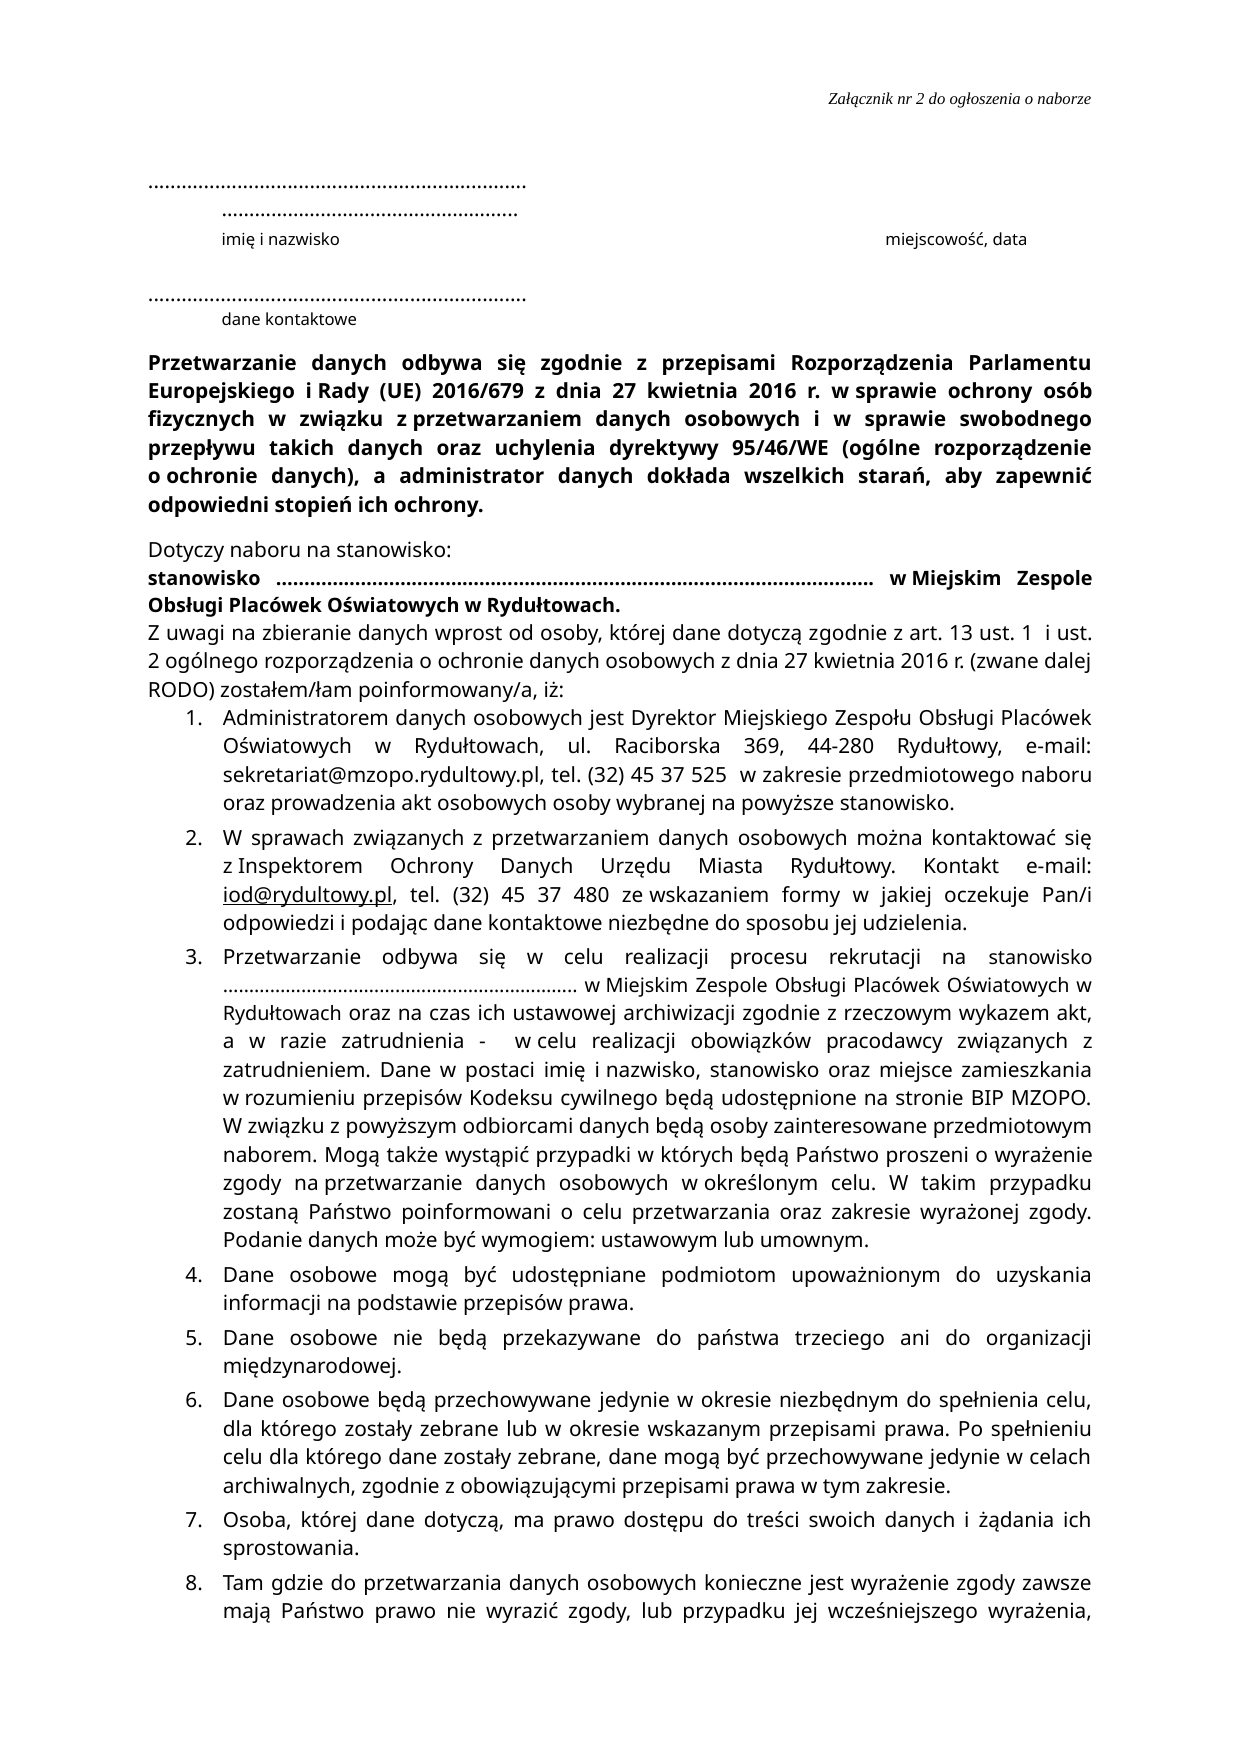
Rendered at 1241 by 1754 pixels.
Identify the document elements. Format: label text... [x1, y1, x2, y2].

text .................................................................... ……………………………………………... [148, 166, 1093, 223]
list Tam gdzie do przetwarzania danych osobowych konieczne jest wyrażenie zgody zawsze mają Państwo prawo nie wyrazić zgody, lub przypadku jej wcześniejszego wyrażenia, [185, 1568, 1093, 1625]
text Przetwarzanie danych odbywa się zgodnie z przepisami Rozporządzenia Parlamentu Europejskiego i Rady (UE) 2016/679 z dnia 27 kwietnia 2016 r. w sprawie ochrony osób fizycznych w związku z przetwarzaniem danych osobowych i w sprawie swobodnego przepływu takich danych oraz uchylenia dyrektywy 95/46/WE (ogólne rozporządzenie o ochronie danych), a administrator danych dokłada wszelkich starań, aby zapewnić odpowiedni stopień ich ochrony. [148, 348, 1093, 518]
text stanowisko ……………………………………………………………………………………………. w Miejskim Zespole Obsługi Placówek Oświatowych w Rydułtowach. [148, 564, 1093, 618]
list Dane osobowe nie będą przekazywane do państwa trzeciego ani do organizacji międzynarodowej. [185, 1323, 1093, 1379]
list Dane osobowe mogą być udostępniane podmiotom upoważnionym do uzyskania informacji na podstawie przepisów prawa. [185, 1260, 1093, 1317]
list Przetwarzanie odbywa się w celu realizacji procesu rekrutacji na stanowisko ………………………………………………………….. w Miejskim Zespole Obsługi Placówek Oświatowych w Rydułtowach oraz na czas ich ustawowej archiwizacji zgodnie z rzeczowym wykazem akt, a w razie zatrudnienia - w celu realizacji obowiązków pracodawcy związanych z zatrudnieniem. Dane w postaci imię i nazwisko, stanowisko oraz miejsce zamieszkania w rozumieniu przepisów Kodeksu cywilnego będą udostępnione na stronie BIP MZOPO. W związku z powyższym odbiorcami danych będą osoby zainteresowane przedmiotowym naborem. Mogą także wystąpić przypadki w których będą Państwo proszeni o wyrażenie zgody na przetwarzanie danych osobowych w określonym celu. W takim przypadku zostaną Państwo poinformowani o celu przetwarzania oraz zakresie wyrażonej zgody. Podanie danych może być wymogiem: ustawowym lub umownym. [185, 942, 1093, 1254]
text Dotyczy naboru na stanowisko: [148, 535, 1093, 564]
list Z uwagi na zbieranie danych wprost od osoby, której dane dotyczą zgodnie z art. 13 ust. 1 i ust. 2 ogólnego rozporządzenia o ochronie danych osobowych z dnia 27 kwietnia 2016 r. (zwane dalej RODO) zostałem/łam poinformowany/a, iż: [148, 618, 1093, 703]
list Administratorem danych osobowych jest Dyrektor Miejskiego Zespołu Obsługi Placówek Oświatowych w Rydułtowach, ul. Raciborska 369, 44-280 Rydułtowy, e-mail: sekretariat@mzopo.rydultowy.pl, tel. (32) 45 37 525 w zakresie przedmiotowego naboru oraz prowadzenia akt osobowych osoby wybranej na powyższe stanowisko. [185, 703, 1093, 817]
text imię i nazwisko miejscowość, data [148, 223, 1093, 279]
list W sprawach związanych z przetwarzaniem danych osobowych można kontaktować się z Inspektorem Ochrony Danych Urzędu Miasta Rydułtowy. Kontakt e-mail: iod@rydultowy.pl, tel. (32) 45 37 480 ze wskazaniem formy w jakiej oczekuje Pan/i odpowiedzi i podając dane kontaktowe niezbędne do sposobu jej udzielenia. [185, 823, 1093, 937]
text dane kontaktowe [148, 308, 1093, 331]
list Osoba, której dane dotyczą, ma prawo dostępu do treści swoich danych i żądania ich sprostowania. [185, 1505, 1093, 1562]
list Dane osobowe będą przechowywane jedynie w okresie niezbędnym do spełnienia celu, dla którego zostały zebrane lub w okresie wskazanym przepisami prawa. Po spełnieniu celu dla którego dane zostały zebrane, dane mogą być przechowywane jedynie w celach archiwalnych, zgodnie z obowiązującymi przepisami prawa w tym zakresie. [185, 1385, 1093, 1499]
text .................................................................... [148, 279, 1093, 308]
